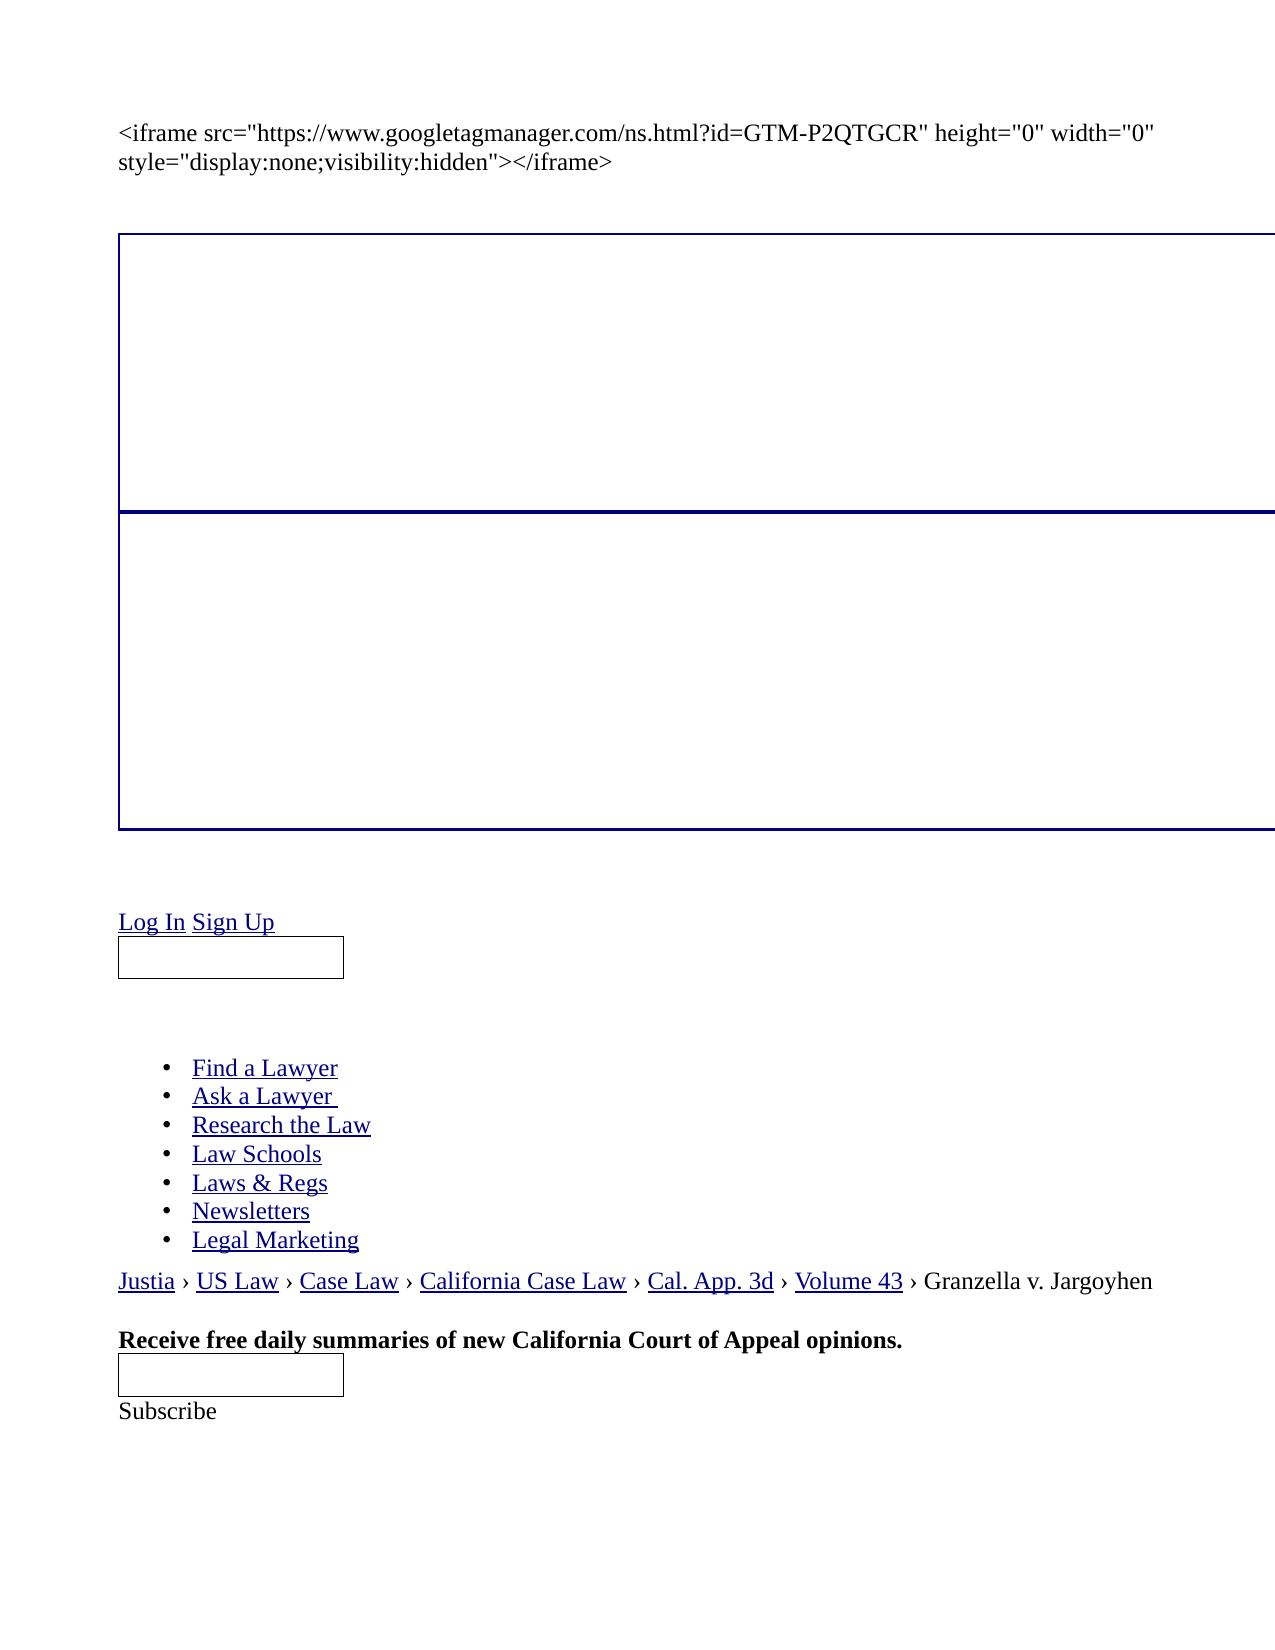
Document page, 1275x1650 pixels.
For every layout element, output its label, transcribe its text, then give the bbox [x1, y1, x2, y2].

text Receive free daily summaries of new California Court of Appeal opinions. [118, 1325, 1157, 1353]
text Log In Sign Up [118, 907, 1157, 936]
list Research the Law [162, 1110, 1157, 1139]
text Subscribe [118, 1396, 1157, 1424]
list Legal Marketing [162, 1225, 1157, 1254]
list Law Schools [162, 1139, 1157, 1168]
text Justia › US Law › Case Law › California Case Law › Cal. App. 3d › Volume 43 › Granzella v. Jargoyhen [118, 1266, 1157, 1295]
list Laws & Regs [162, 1168, 1157, 1196]
text <iframe src="https://www.googletagmanager.com/ns.html?id=GTM-P2QTGCR" height="0" width="0" style="display:none;visibility:hidden"></iframe> [118, 118, 1157, 176]
list Ask a Lawyer [162, 1081, 1157, 1110]
list Newsletters [162, 1196, 1157, 1225]
list Find a Lawyer [162, 1053, 1157, 1081]
